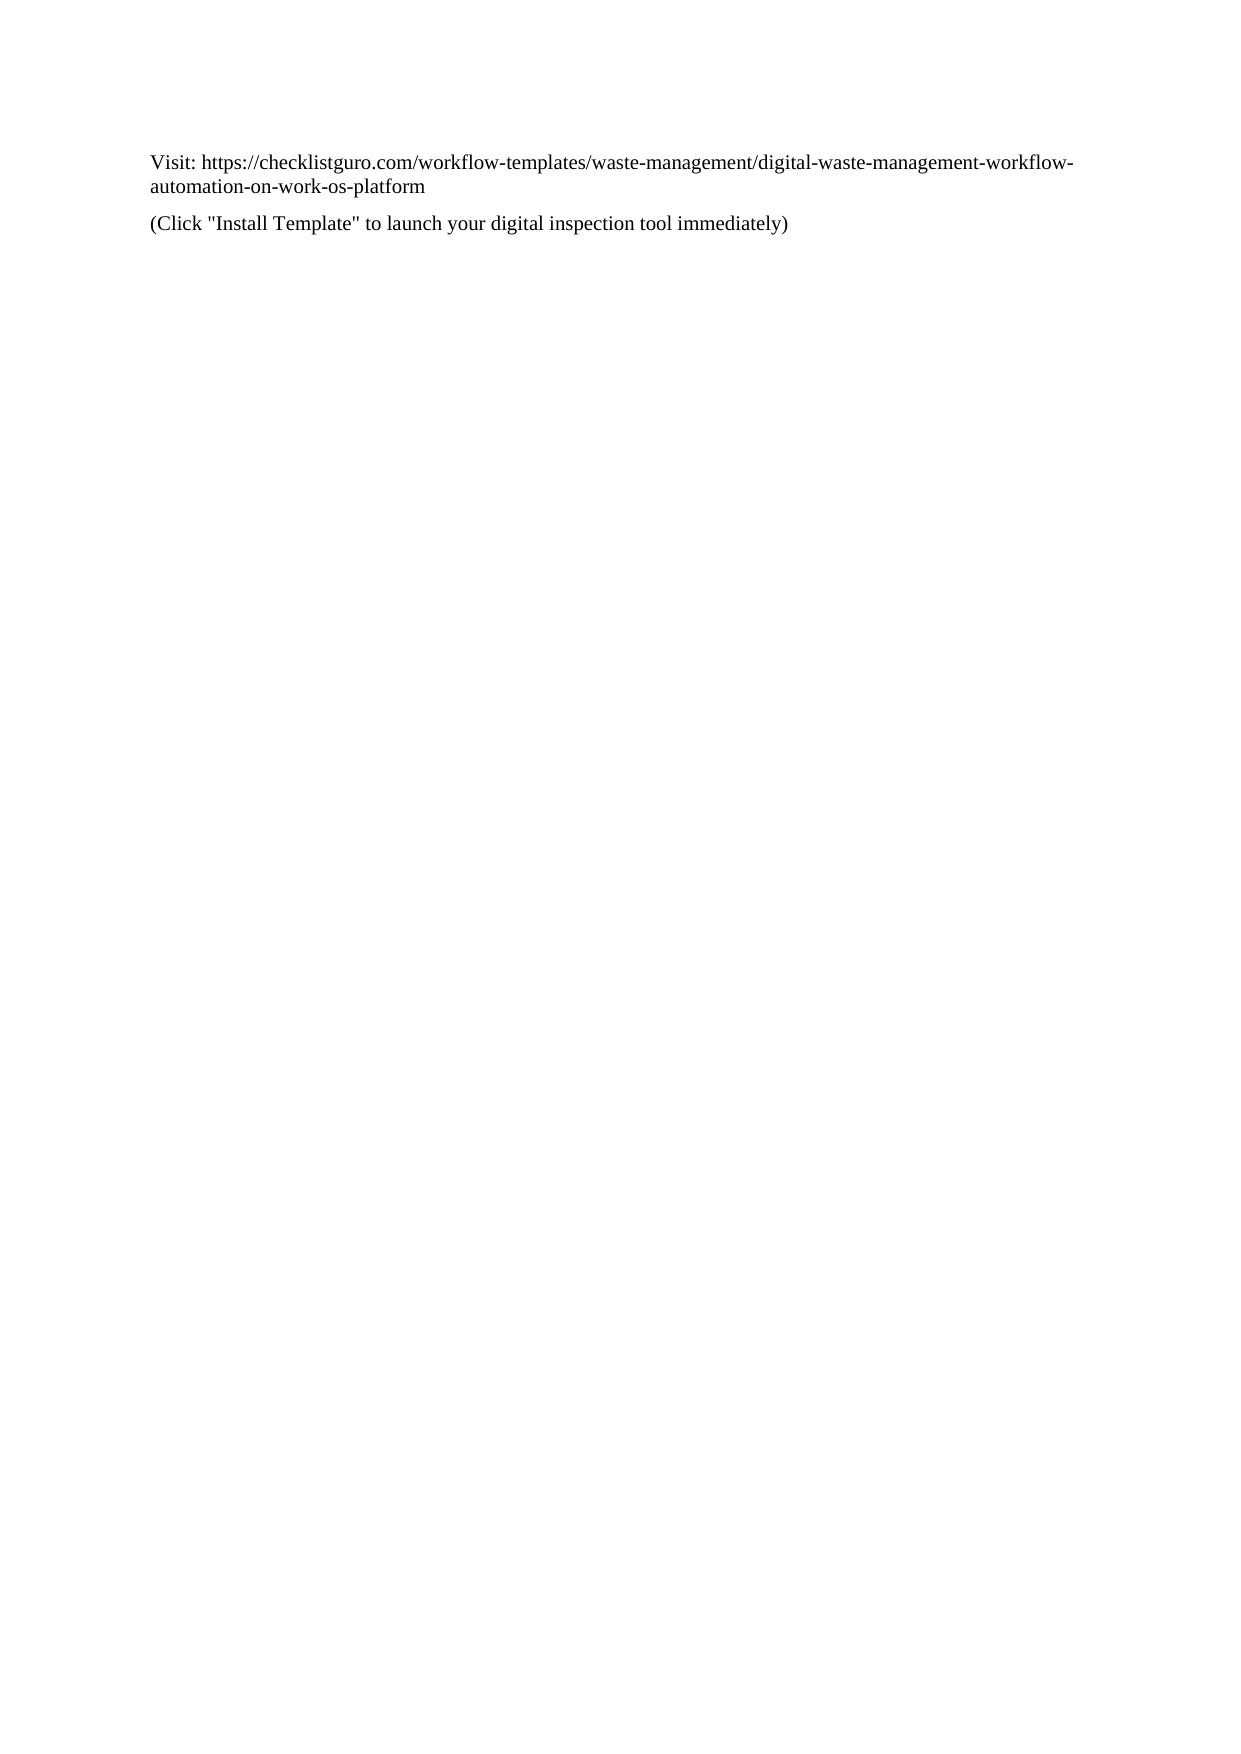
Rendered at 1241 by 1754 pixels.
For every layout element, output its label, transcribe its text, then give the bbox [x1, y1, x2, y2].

text Visit: https://checklistguro.com/workflow-templates/waste-management/digital-waste-management-workflow-automation-on-work-os-platform [150, 150, 1090, 198]
text (Click "Install Template" to launch your digital inspection tool immediately) [150, 211, 1090, 235]
